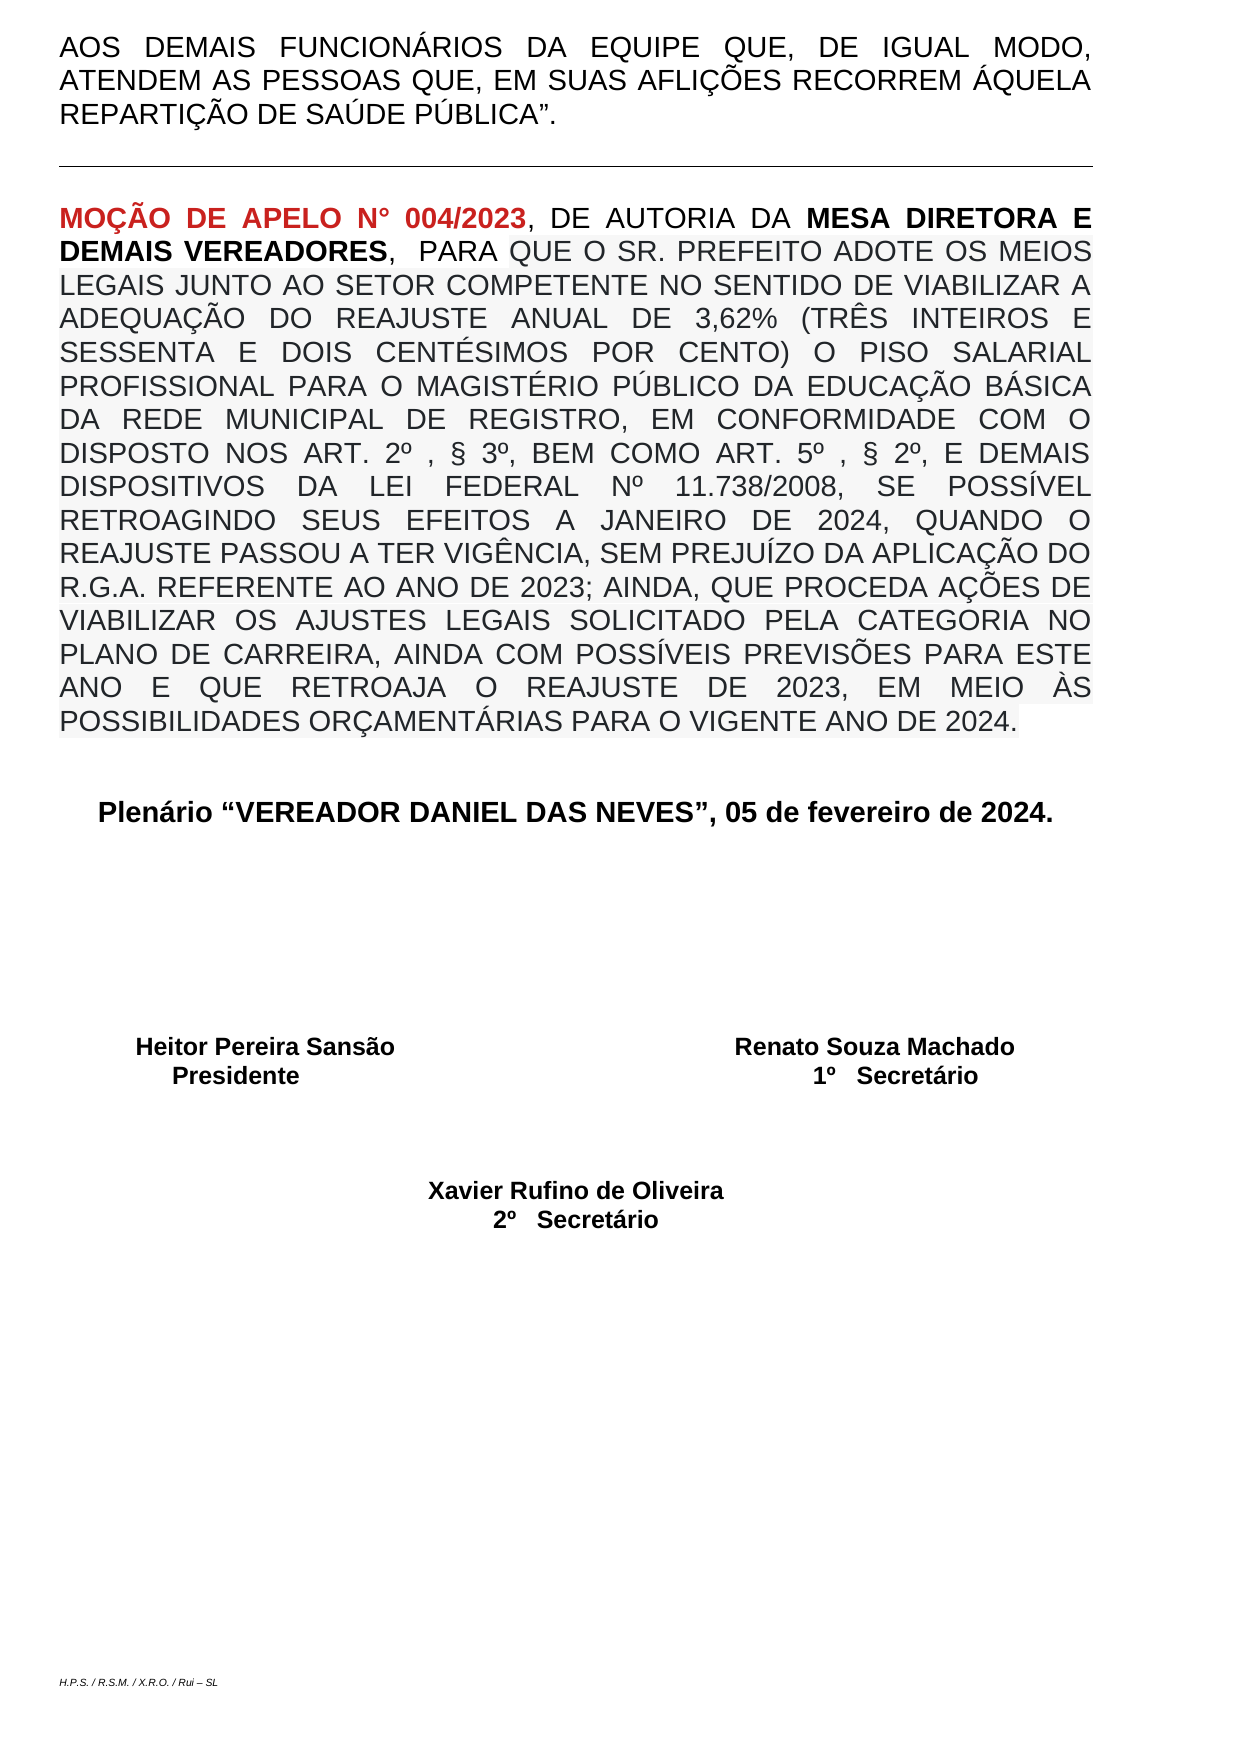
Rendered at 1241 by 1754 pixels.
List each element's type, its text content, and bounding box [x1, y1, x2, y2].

text Presidente 1º Secretário [59, 1061, 1092, 1090]
text Heitor Pereira Sansão Renato Souza Machado [59, 1032, 1092, 1061]
text Xavier Rufino de Oliveira [59, 1176, 1092, 1205]
text AOS DEMAIS FUNCIONÁRIOS DA EQUIPE QUE, DE IGUAL MODO, ATENDEM AS PESSOAS QUE, EM SUAS AFLIÇÕES RECORREM ÁQUELA REPARTIÇÃO DE SAÚDE PÚBLICA”. [59, 29, 1093, 130]
text Plenário “VEREADOR DANIEL DAS NEVES”, 05 de fevereiro de 2024. [59, 795, 1092, 829]
text MOÇÃO DE APELO N° 004/2023, DE AUTORIA DA MESA DIRETORA E DEMAIS VEREADORES, PARA QUE O SR. PREFEITO ADOTE OS MEIOS LEGAIS JUNTO AO SETOR COMPETENTE NO SENTIDO DE VIABILIZAR A ADEQUAÇÃO DO REAJUSTE ANUAL DE 3,62% (TRÊS INTEIROS E SESSENTA E DOIS CENTÉSIMOS POR CENTO) O PISO SALARIAL PROFISSIONAL PARA O MAGISTÉRIO PÚBLICO DA EDUCAÇÃO BÁSICA DA REDE MUNICIPAL DE REGISTRO, EM CONFORMIDADE COM O DISPOSTO NOS ART. 2º , § 3º, BEM COMO ART. 5º , § 2º, E DEMAIS DISPOSITIVOS DA LEI FEDERAL Nº 11.738/2008, SE POSSÍVEL RETROAGINDO SEUS EFEITOS A JANEIRO DE 2024, QUANDO O REAJUSTE PASSOU A TER VIGÊNCIA, SEM PREJUÍZO DA APLICAÇÃO DO R.G.A. REFERENTE AO ANO DE 2023; AINDA, QUE PROCEDA AÇÕES DE VIABILIZAR OS AJUSTES LEGAIS SOLICITADO PELA CATEGORIA NO PLANO DE CARREIRA, AINDA COM POSSÍVEIS PREVISÕES PARA ESTE ANO E QUE RETROAJA O REAJUSTE DE 2023, EM MEIO ÀS POSSIBILIDADES ORÇAMENTÁRIAS PARA O VIGENTE ANO DE 2024. [59, 201, 1093, 738]
text 2º Secretário [59, 1205, 1092, 1233]
text H.P.S. / R.S.M. / X.R.O. / Rui – SL [59, 1677, 1092, 1689]
